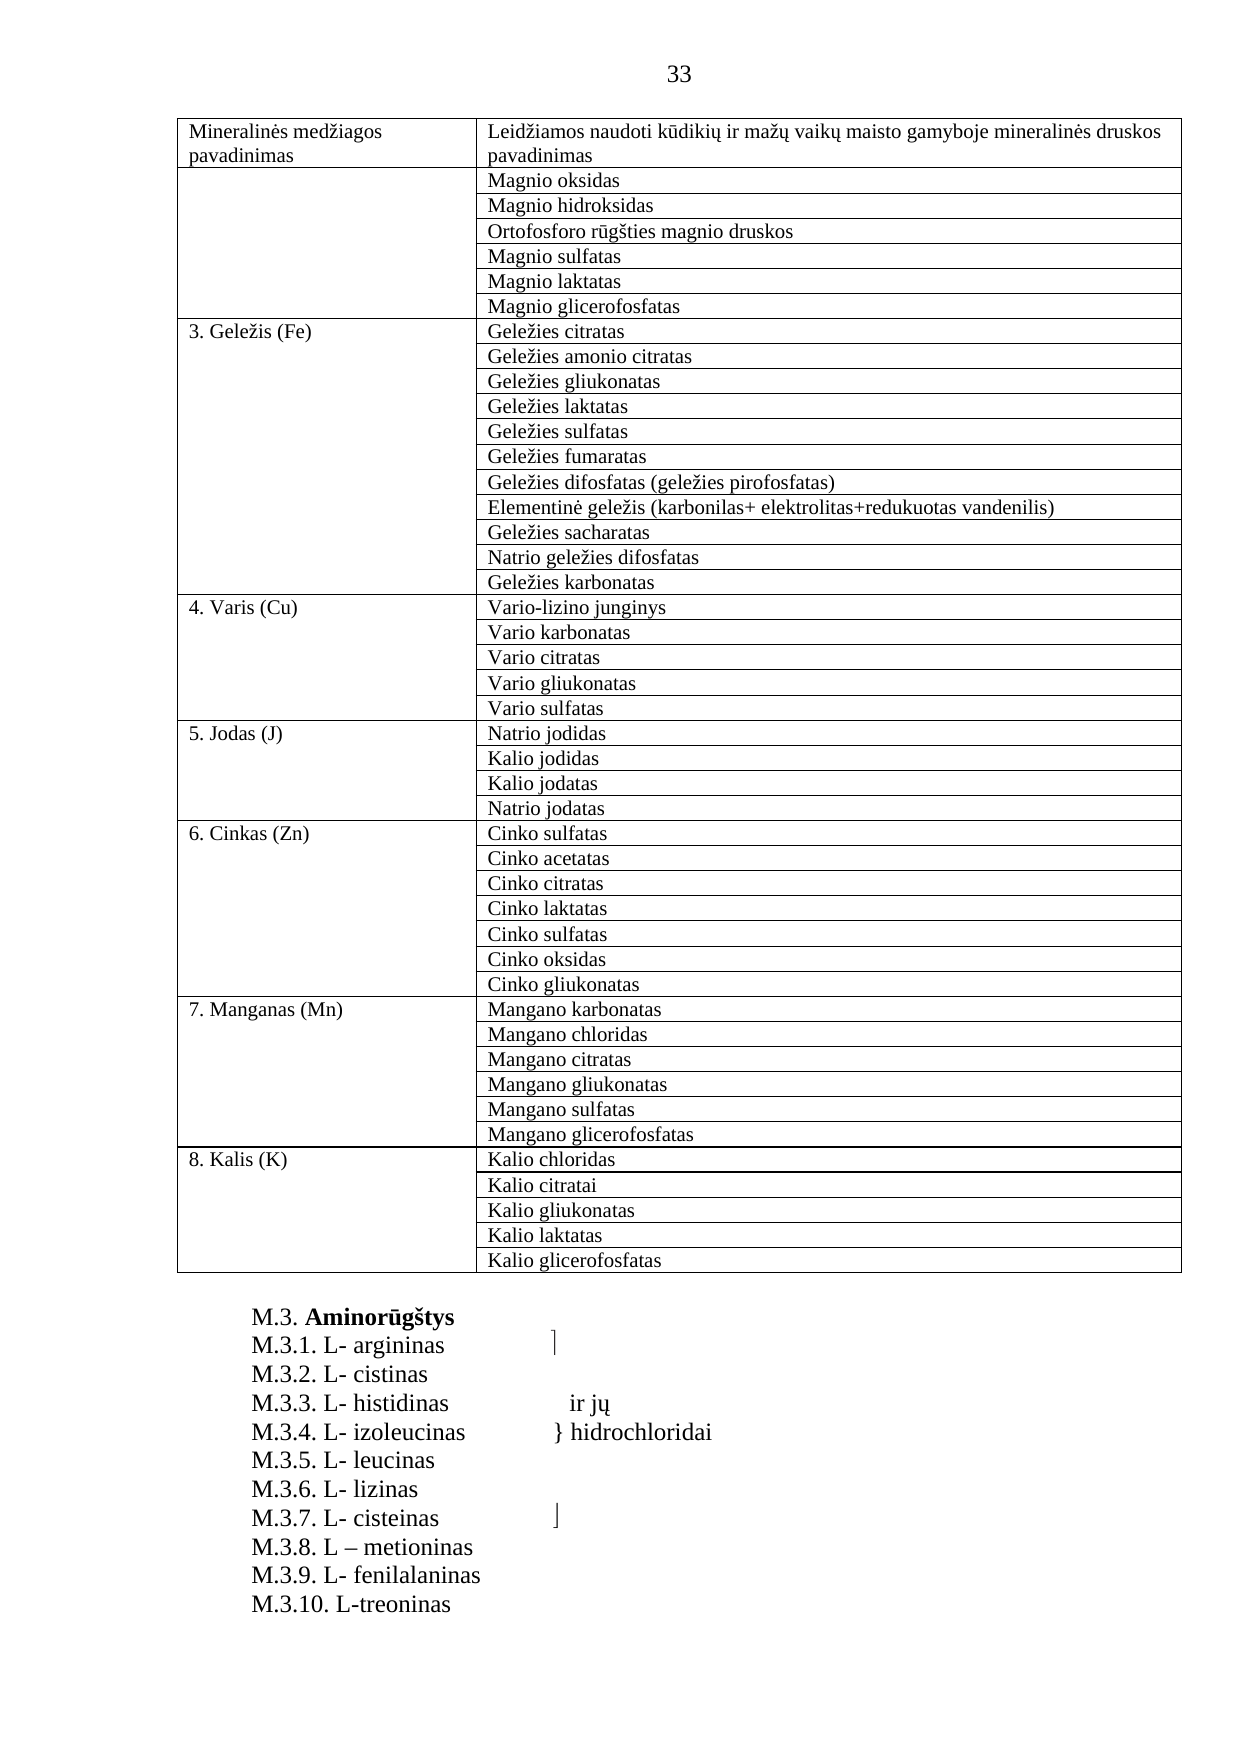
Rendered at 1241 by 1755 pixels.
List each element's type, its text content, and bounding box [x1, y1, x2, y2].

table_cell Kalio gliukonatas [477, 1198, 1181, 1222]
table_cell Geležies fumaratas [477, 445, 1181, 468]
text M.3.8. L – metioninas [177, 1532, 1181, 1560]
table_cell Geležies sulfatas [477, 419, 1181, 443]
table_cell Mangano karbonatas [477, 997, 1181, 1021]
table_cell Mangano sulfatas [477, 1097, 1181, 1121]
table_cell Kalio chloridas [477, 1148, 1181, 1171]
table_cell 4. Varis (Cu) [178, 595, 476, 719]
text M.3.6. L- lizinas [177, 1474, 1181, 1503]
table_cell Vario citratas [477, 645, 1181, 669]
table_cell Kalio jodidas [477, 746, 1181, 770]
table_cell 7. Manganas (Mn) [178, 997, 476, 1146]
table_cell Kalio glicerofosfatas [477, 1248, 1181, 1272]
table_cell Geležies karbonatas [477, 570, 1181, 594]
table_cell Kalio citratai [477, 1173, 1181, 1197]
table_cell Cinko gliukonatas [477, 972, 1181, 996]
table_cell Magnio oksidas [477, 168, 1181, 192]
table_cell Geležies citratas [477, 319, 1181, 343]
table_cell Cinko laktatas [477, 896, 1181, 920]
text M.3.2. L- cistinas [177, 1359, 1181, 1388]
table_cell 5. Jodas (J) [178, 721, 476, 820]
table_cell Natrio geležies difosfatas [477, 545, 1181, 569]
table_cell Natrio jodidas [477, 721, 1181, 745]
table_cell Magnio hidroksidas [477, 194, 1181, 217]
table_cell 8. Kalis (K) [178, 1148, 476, 1272]
table_cell Cinko sulfatas [477, 821, 1181, 845]
table_cell Cinko oksidas [477, 947, 1181, 971]
table_cell Vario gliukonatas [477, 670, 1181, 694]
table_cell Vario karbonatas [477, 620, 1181, 644]
text M.3.4. L- izoleucinas } hidrochloridai [177, 1417, 1181, 1445]
table_cell Mangano glicerofosfatas [477, 1122, 1181, 1146]
table_cell Mangano citratas [477, 1047, 1181, 1071]
table_cell Geležies laktatas [477, 394, 1181, 418]
table_cell 3. Geležis (Fe) [178, 319, 476, 594]
table_cell Cinko acetatas [477, 846, 1181, 870]
table_cell Cinko sulfatas [477, 921, 1181, 946]
table_cell Geležies sacharatas [477, 520, 1181, 544]
table_header Leidžiamos naudoti kūdikių ir mažų vaikų maisto gamyboje mineralinės druskos pavadinimas [477, 119, 1181, 167]
table_cell Kalio laktatas [477, 1223, 1181, 1247]
table_cell Geležies amonio citratas [477, 344, 1181, 368]
text M.3.7. L- cisteinas  [177, 1503, 1181, 1532]
text M.3.3. L- histidinas ir jų [177, 1388, 1181, 1417]
text M.3.9. L- fenilalaninas [177, 1560, 1181, 1589]
table_cell 6. Cinkas (Zn) [178, 821, 476, 996]
text M.3.5. L- leucinas [177, 1445, 1181, 1474]
table_cell Cinko citratas [477, 871, 1181, 895]
table_header Mineralinės medžiagos pavadinimas [178, 119, 476, 167]
table_cell Mangano chloridas [477, 1022, 1181, 1046]
table_cell [178, 168, 476, 318]
table_cell Magnio glicerofosfatas [477, 294, 1181, 318]
table_cell Elementinė geležis (karbonilas+ elektrolitas+redukuotas vandenilis) [477, 495, 1181, 519]
table_cell Vario-lizino junginys [477, 595, 1181, 619]
text M.3.10. L-treoninas [177, 1589, 1181, 1618]
table_cell Ortofosforo rūgšties magnio druskos [477, 219, 1181, 243]
table_cell Magnio laktatas [477, 269, 1181, 293]
table_cell Natrio jodatas [477, 796, 1181, 820]
text M.3.1. L- argininas  [177, 1330, 1181, 1359]
text M.3. Aminorūgštys [177, 1302, 1181, 1330]
table_cell Kalio jodatas [477, 771, 1181, 795]
table_cell Geležies difosfatas (geležies pirofosfatas) [477, 470, 1181, 494]
table_cell Geležies gliukonatas [477, 369, 1181, 393]
table_cell Magnio sulfatas [477, 244, 1181, 268]
table_cell Vario sulfatas [477, 696, 1181, 719]
table_cell Mangano gliukonatas [477, 1072, 1181, 1096]
